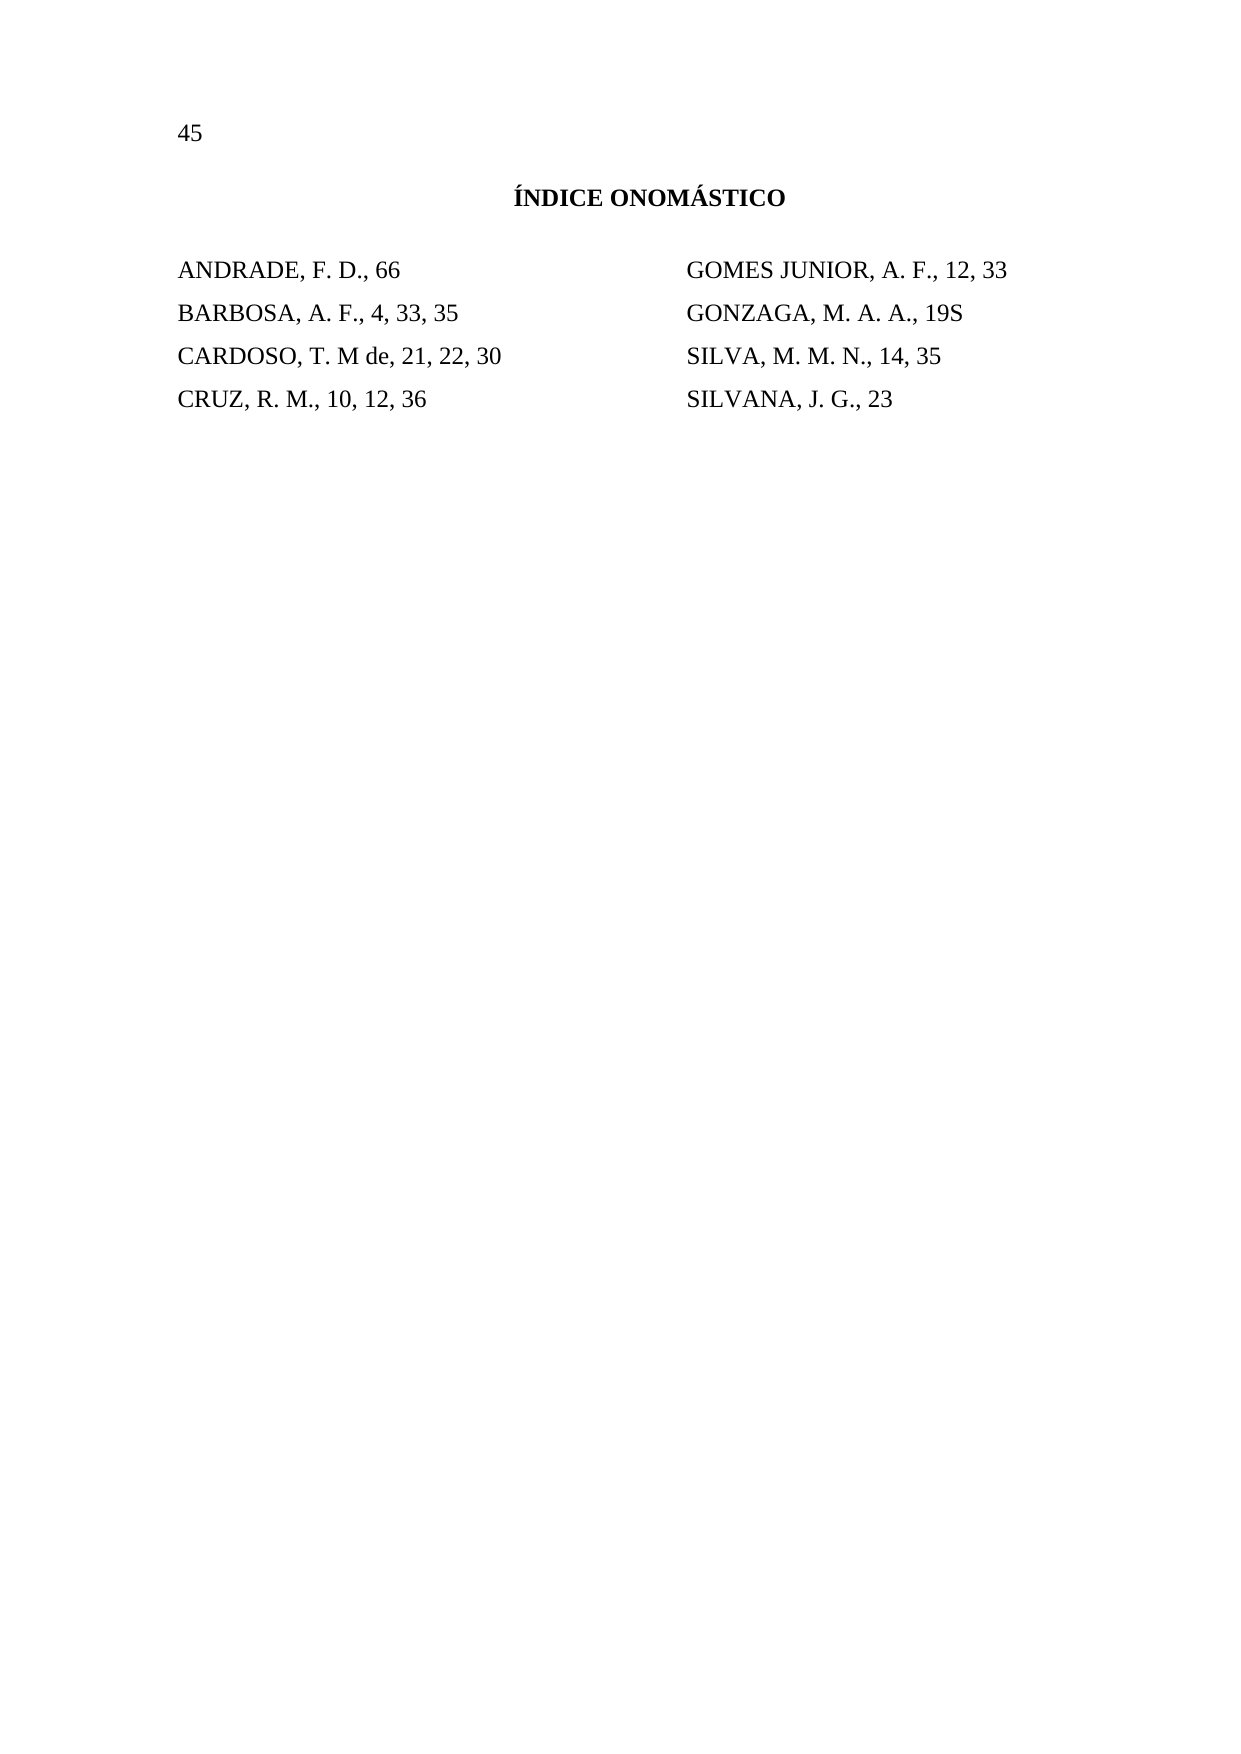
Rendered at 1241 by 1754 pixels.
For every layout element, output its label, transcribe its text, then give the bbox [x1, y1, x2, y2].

text BARBOSA, A. F., 4, 33, 35 [177, 298, 613, 327]
text CRUZ, R. M., 10, 12, 36 [177, 384, 613, 413]
text SILVA, M. M. N., 14, 35 [686, 341, 1122, 370]
text SILVANA, J. G., 23 [686, 384, 1122, 413]
text GONZAGA, M. A. A., 19S [686, 298, 1122, 327]
text ÍNDICE ONOMÁSTICO [177, 183, 1122, 212]
text GOMES JUNIOR, A. F., 12, 33 [686, 255, 1122, 284]
text ANDRADE, F. D., 66 [177, 255, 613, 284]
text CARDOSO, T. M de, 21, 22, 30 [177, 341, 613, 370]
